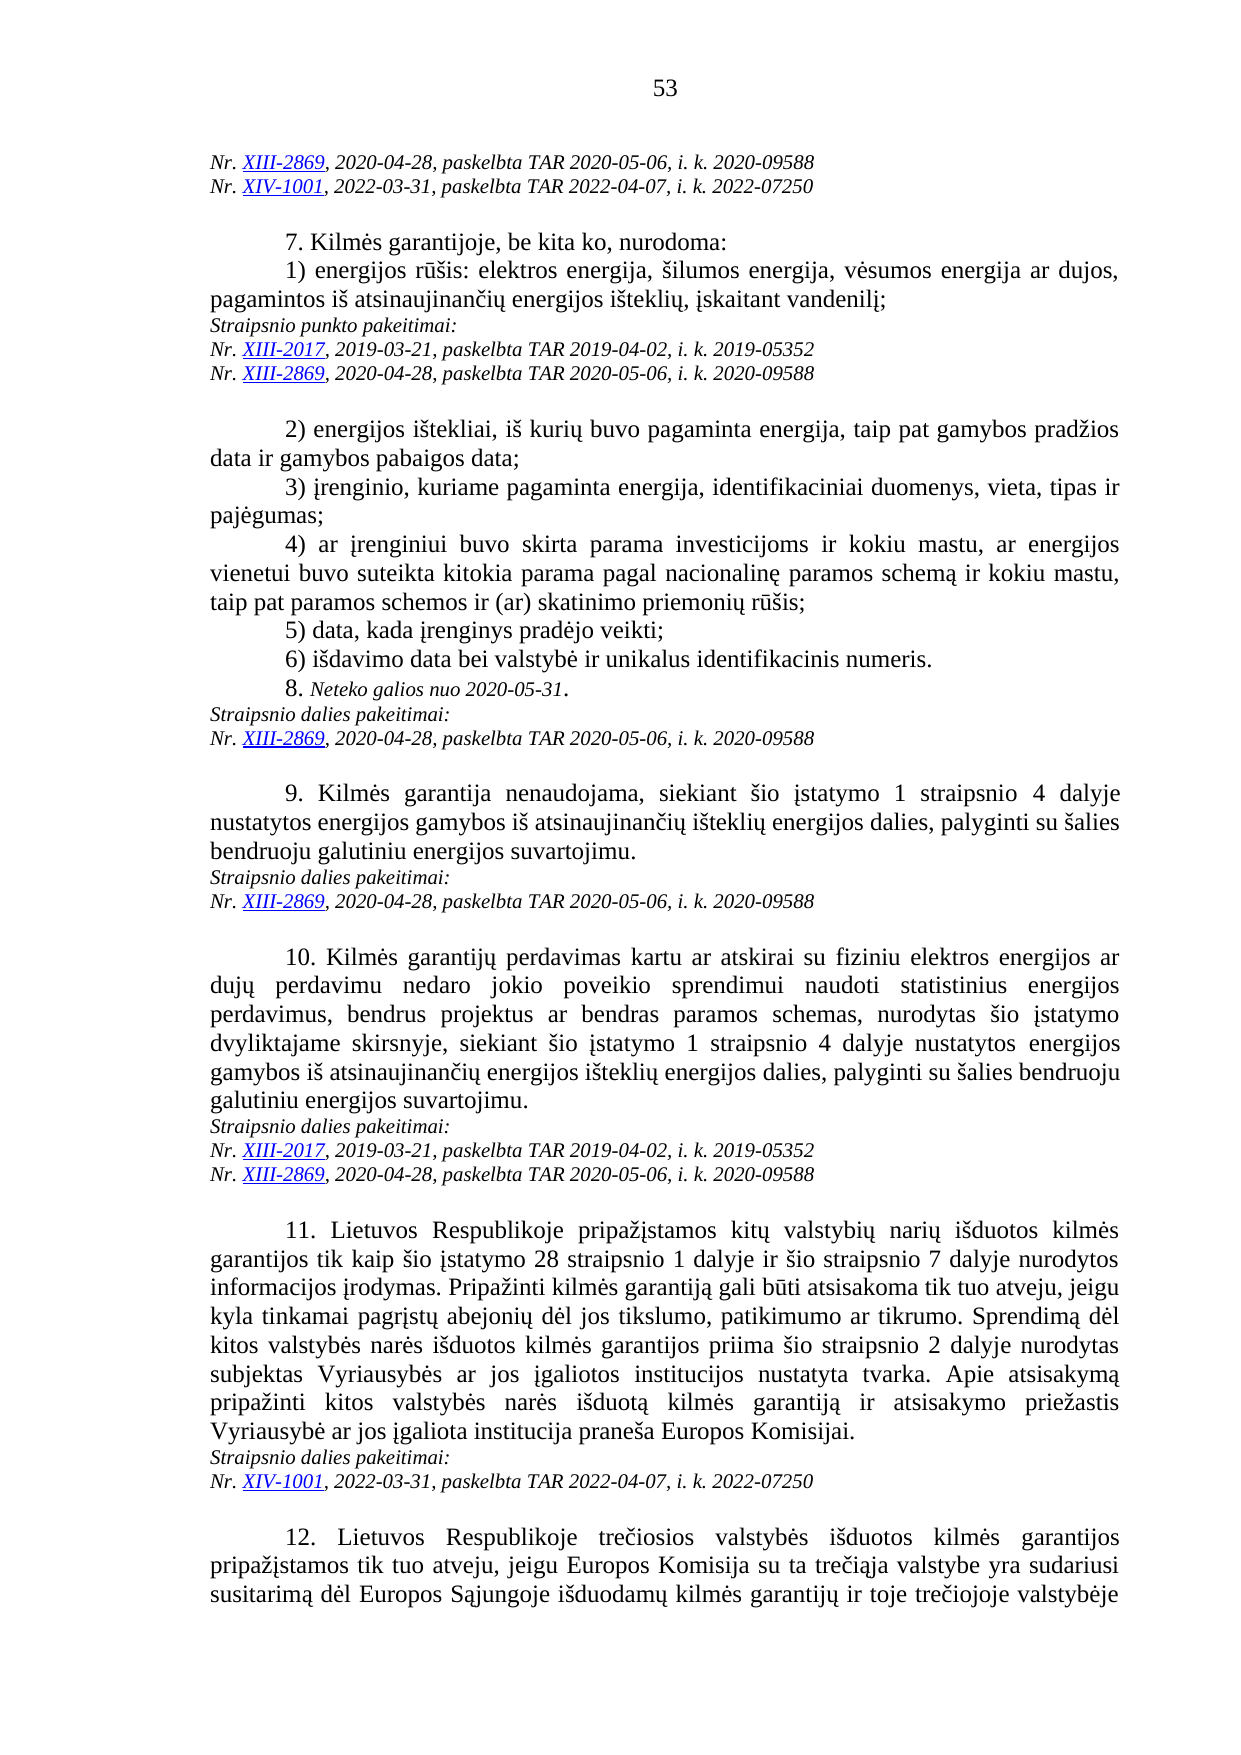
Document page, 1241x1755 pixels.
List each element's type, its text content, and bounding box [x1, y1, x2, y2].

text 1) energijos rūšis: elektros energija, šilumos energija, vėsumos energija ar dujos, pagamintos iš atsinaujinančių energijos išteklių, įskaitant vandenilį; [210, 256, 1120, 313]
text 8. Neteko galios nuo 2020-05-31. [210, 673, 1120, 702]
text Nr. XIII-2869, 2020-04-28, paskelbta TAR 2020-05-06, i. k. 2020-09588 [210, 1162, 1120, 1186]
text Nr. XIII-2017, 2019-03-21, paskelbta TAR 2019-04-02, i. k. 2019-05352 [210, 1138, 1120, 1162]
text Nr. XIV-1001, 2022-03-31, paskelbta TAR 2022-04-07, i. k. 2022-07250 [210, 174, 1120, 198]
text 11. Lietuvos Respublikoje pripažįstamos kitų valstybių narių išduotos kilmės garantijos tik kaip šio įstatymo 28 straipsnio 1 dalyje ir šio straipsnio 7 dalyje nurodytos informacijos įrodymas. Pripažinti kilmės garantiją gali būti atsisakoma tik tuo atveju, jeigu kyla tinkamai pagrįstų abejonių dėl jos tikslumo, patikimumo ar tikrumo. Sprendimą dėl kitos valstybės narės išduotos kilmės garantijos priima šio straipsnio 2 dalyje nurodytas subjektas Vyriausybės ar jos įgaliotos institucijos nustatyta tvarka. Apie atsisakymą pripažinti kitos valstybės narės išduotą kilmės garantiją ir atsisakymo priežastis Vyriausybė ar jos įgaliota institucija praneša Europos Komisijai. [210, 1215, 1120, 1445]
text 2) energijos ištekliai, iš kurių buvo pagaminta energija, taip pat gamybos pradžios data ir gamybos pabaigos data; [210, 414, 1120, 472]
text 7. Kilmės garantijoje, be kita ko, nurodoma: [210, 227, 1120, 256]
text Nr. XIV-1001, 2022-03-31, paskelbta TAR 2022-04-07, i. k. 2022-07250 [210, 1469, 1120, 1493]
text Straipsnio punkto pakeitimai: [210, 313, 1120, 337]
text Nr. XIII-2869, 2020-04-28, paskelbta TAR 2020-05-06, i. k. 2020-09588 [210, 889, 1120, 913]
text Straipsnio dalies pakeitimai: [210, 865, 1120, 889]
text Straipsnio dalies pakeitimai: [210, 1445, 1120, 1469]
text 3) įrenginio, kuriame pagaminta energija, identifikaciniai duomenys, vieta, tipas ir pajėgumas; [210, 472, 1120, 529]
text Straipsnio dalies pakeitimai: [210, 1114, 1120, 1138]
text 10. Kilmės garantijų perdavimas kartu ar atskirai su fiziniu elektros energijos ar dujų perdavimu nedaro jokio poveikio sprendimui naudoti statistinius energijos perdavimus, bendrus projektus ar bendras paramos schemas, nurodytas šio įstatymo dvyliktajame skirsnyje, siekiant šio įstatymo 1 straipsnio 4 dalyje nustatytos energijos gamybos iš atsinaujinančių energijos išteklių energijos dalies, palyginti su šalies bendruoju galutiniu energijos suvartojimu. [210, 942, 1120, 1114]
text 12. Lietuvos Respublikoje trečiosios valstybės išduotos kilmės garantijos pripažįstamos tik tuo atveju, jeigu Europos Komisija su ta trečiąja valstybe yra sudariusi susitarimą dėl Europos Sąjungoje išduodamų kilmės garantijų ir toje trečiojoje valstybėje [210, 1522, 1120, 1608]
text Straipsnio dalies pakeitimai: [210, 702, 1120, 726]
text Nr. XIII-2869, 2020-04-28, paskelbta TAR 2020-05-06, i. k. 2020-09588 [210, 726, 1120, 750]
text Nr. XIII-2017, 2019-03-21, paskelbta TAR 2019-04-02, i. k. 2019-05352 [210, 337, 1120, 361]
text 6) išdavimo data bei valstybė ir unikalus identifikacinis numeris. [210, 644, 1120, 673]
text 9. Kilmės garantija nenaudojama, siekiant šio įstatymo 1 straipsnio 4 dalyje nustatytos energijos gamybos iš atsinaujinančių išteklių energijos dalies, palyginti su šalies bendruoju galutiniu energijos suvartojimu. [210, 778, 1120, 865]
text Nr. XIII-2869, 2020-04-28, paskelbta TAR 2020-05-06, i. k. 2020-09588 [210, 150, 1120, 174]
text 5) data, kada įrenginys pradėjo veikti; [210, 615, 1120, 644]
text 4) ar įrenginiui buvo skirta parama investicijoms ir kokiu mastu, ar energijos vienetui buvo suteikta kitokia parama pagal nacionalinę paramos schemą ir kokiu mastu, taip pat paramos schemos ir (ar) skatinimo priemonių rūšis; [210, 529, 1120, 615]
text Nr. XIII-2869, 2020-04-28, paskelbta TAR 2020-05-06, i. k. 2020-09588 [210, 361, 1120, 385]
